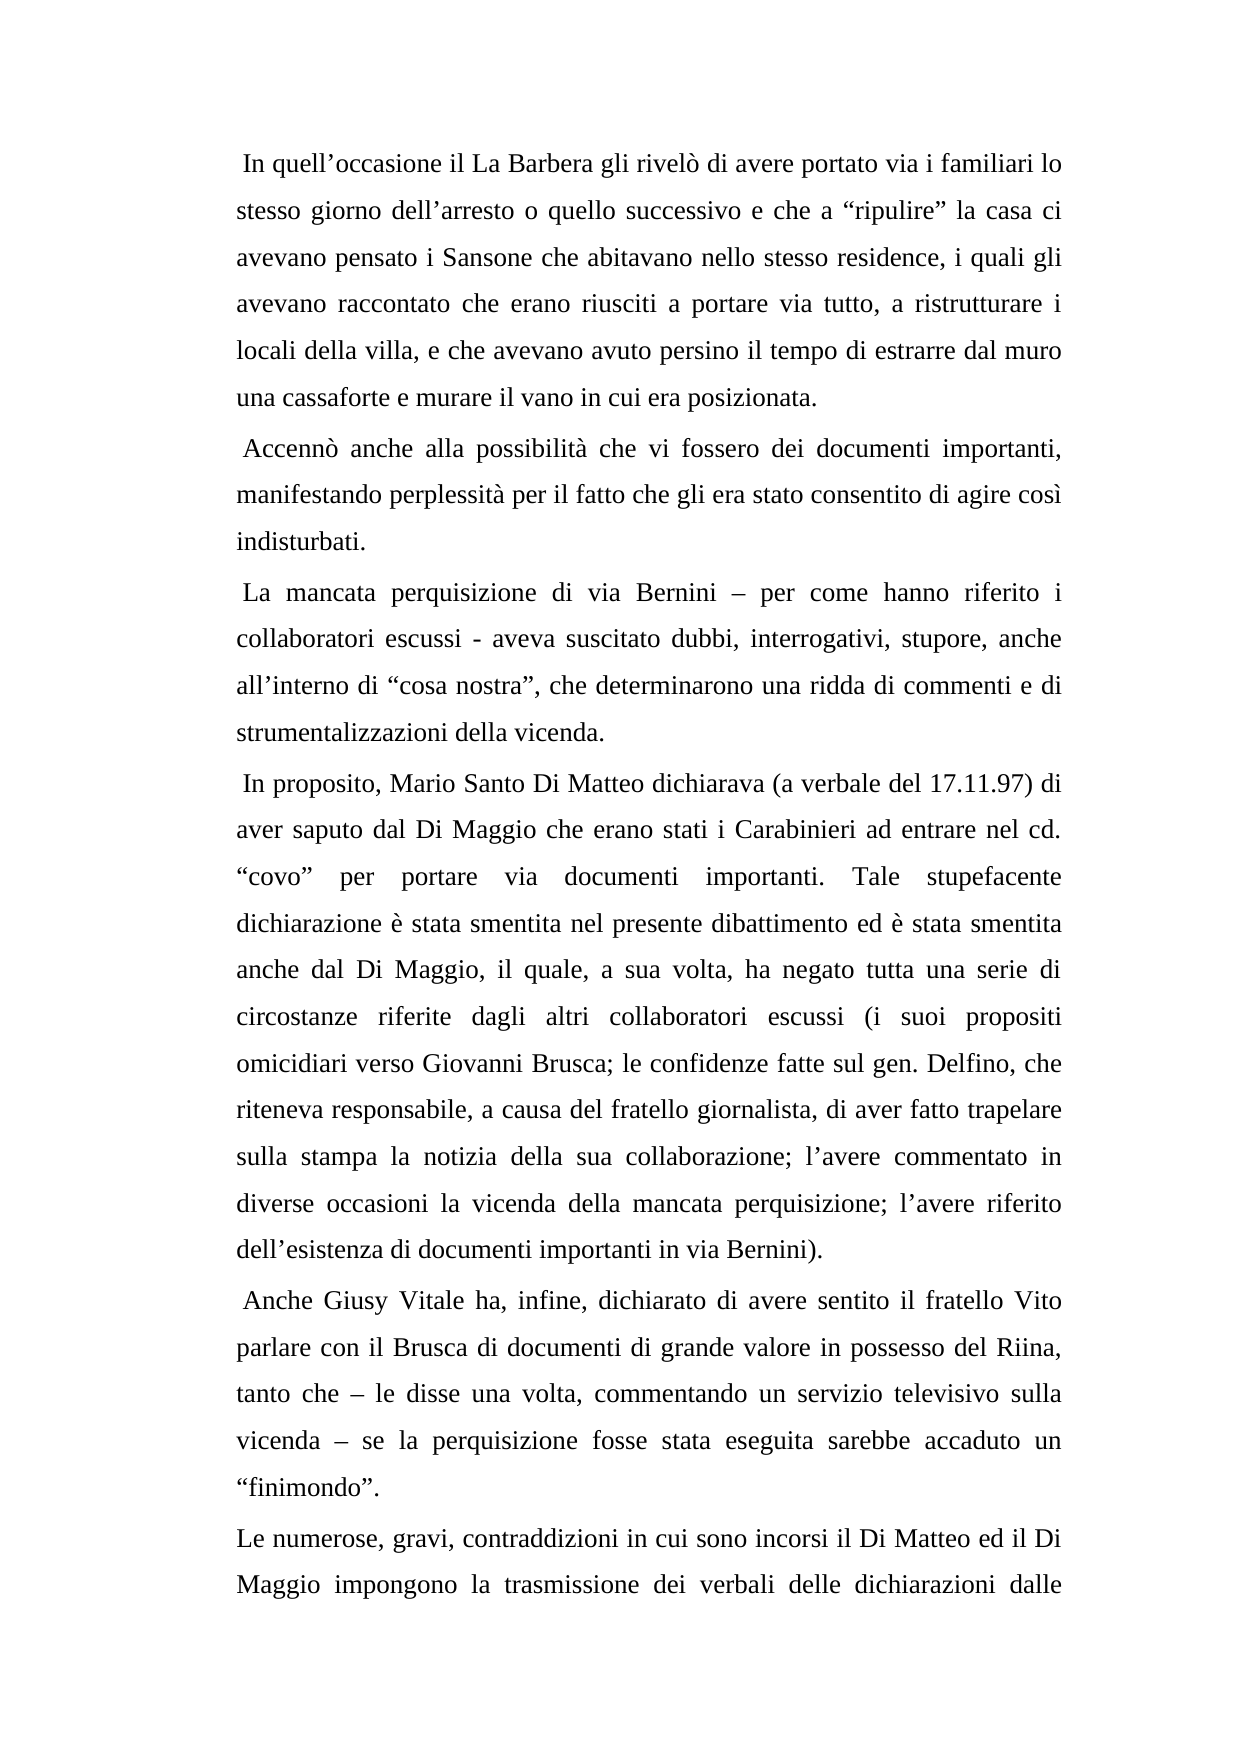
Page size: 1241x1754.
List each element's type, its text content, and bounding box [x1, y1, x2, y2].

text Anche Giusy Vitale ha, infine, dichiarato di avere sentito il fratello Vito parlare con il Brusca di documenti di grande valore in possesso del Riina, tanto che – le disse una volta, commentando un servizio televisivo sulla vicenda – se la perquisizione fosse stata eseguita sarebbe accaduto un “finimondo”. [236, 1284, 1063, 1502]
text La mancata perquisizione di via Bernini – per come hanno riferito i collaboratori escussi - aveva suscitato dubbi, interrogativi, stupore, anche all’interno di “cosa nostra”, che determinarono una ridda di commenti e di strumentalizzazioni della vicenda. [236, 576, 1063, 747]
text In quell’occasione il La Barbera gli rivelò di avere portato via i familiari lo stesso giorno dell’arresto o quello successivo e che a “ripulire” la casa ci avevano pensato i Sansone che abitavano nello stesso residence, i quali gli avevano raccontato che erano riusciti a portare via tutto, a ristrutturare i locali della villa, e che avevano avuto persino il tempo di estrarre dal muro una cassaforte e murare il vano in cui era posizionata. [236, 148, 1063, 412]
text Le numerose, gravi, contraddizioni in cui sono incorsi il Di Matteo ed il Di Maggio impongono la trasmissione dei verbali delle dichiarazioni dalle [236, 1522, 1063, 1599]
text In proposito, Mario Santo Di Matteo dichiarava (a verbale del 17.11.97) di aver saputo dal Di Maggio che erano stati i Carabinieri ad entrare nel cd. “covo” per portare via documenti importanti. Tale stupefacente dichiarazione è stata smentita nel presente dibattimento ed è stata smentita anche dal Di Maggio, il quale, a sua volta, ha negato tutta una serie di circostanze riferite dagli altri collaboratori escussi (i suoi propositi omicidiari verso Giovanni Brusca; le confidenze fatte sul gen. Delfino, che riteneva responsabile, a causa del fratello giornalista, di aver fatto trapelare sulla stampa la notizia della sua collaborazione; l’avere commentato in diverse occasioni la vicenda della mancata perquisizione; l’avere riferito dell’esistenza di documenti importanti in via Bernini). [236, 767, 1063, 1264]
text Accennò anche alla possibilità che vi fossero dei documenti importanti, manifestando perplessità per il fatto che gli era stato consentito di agire così indisturbati. [236, 432, 1063, 556]
